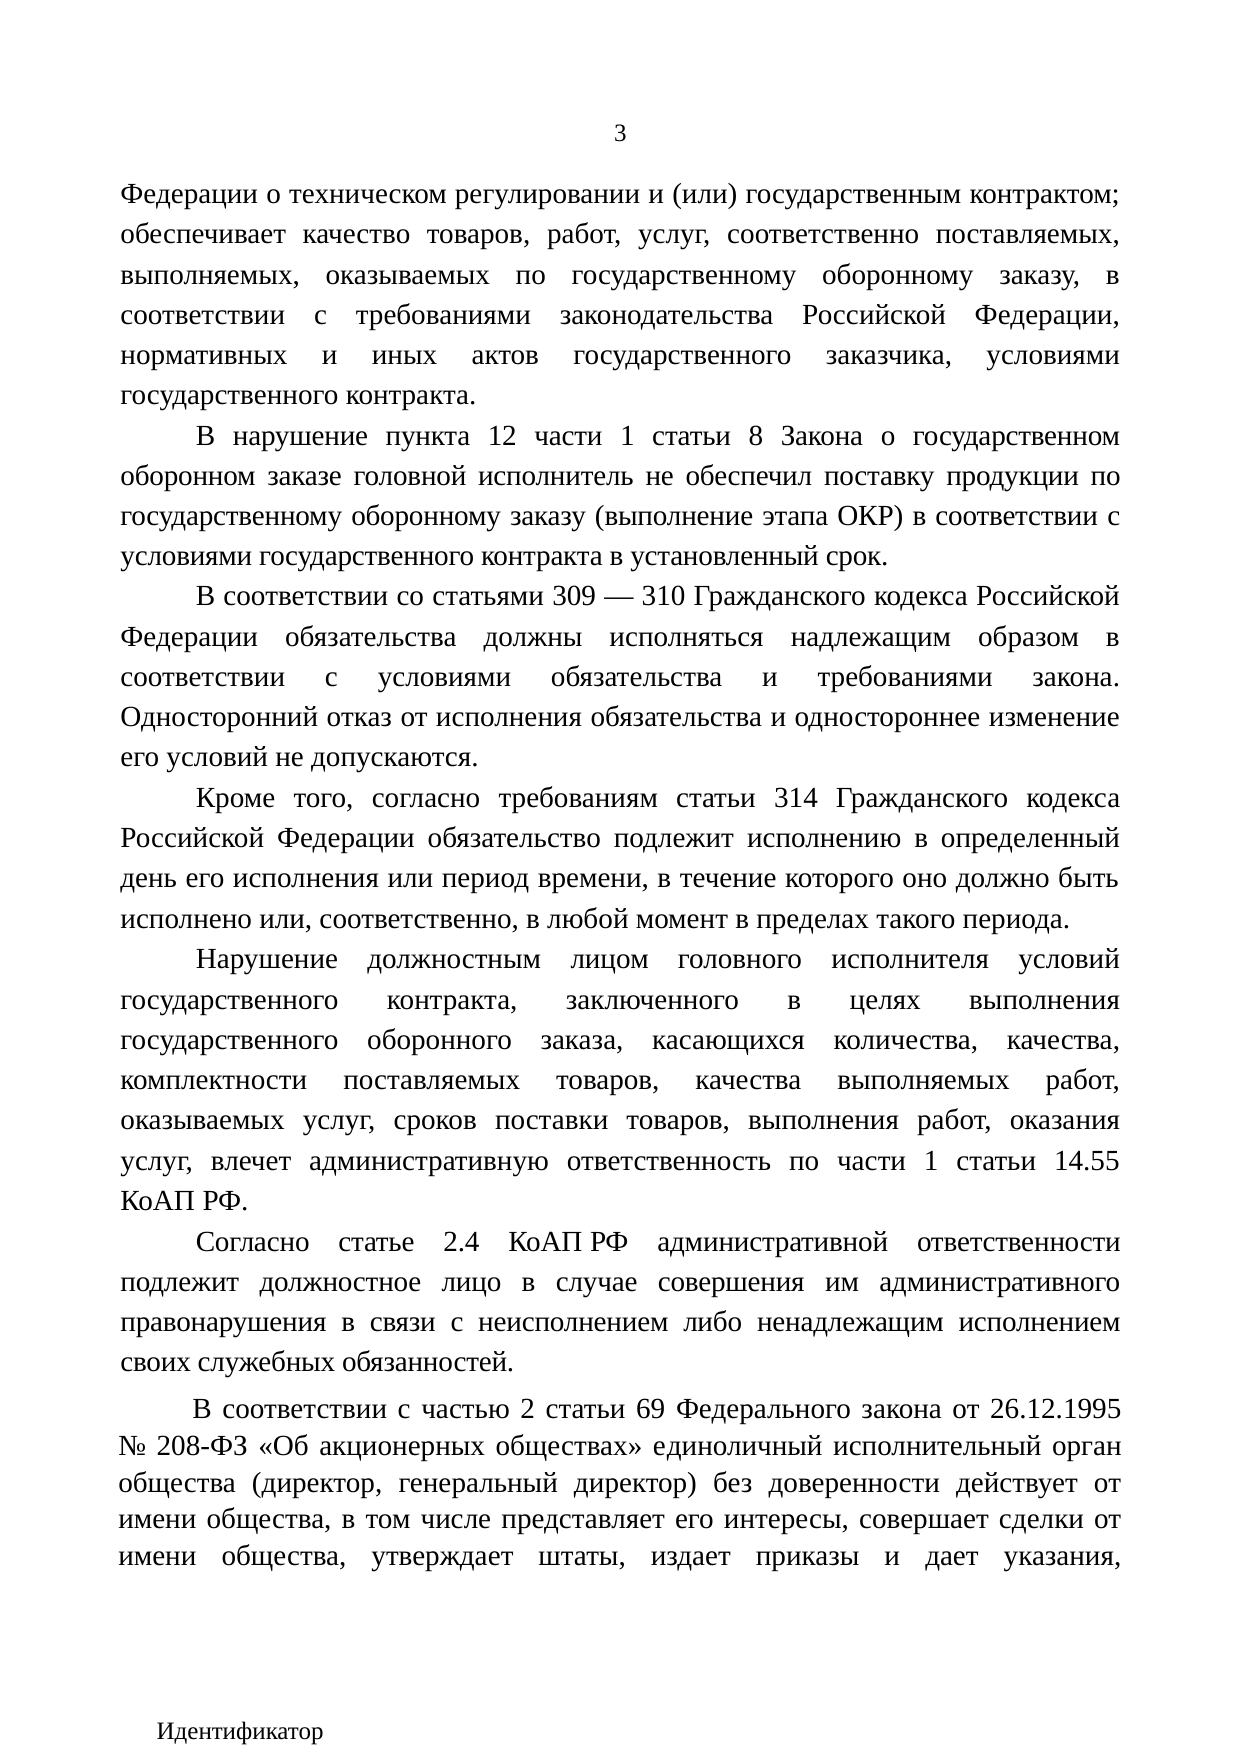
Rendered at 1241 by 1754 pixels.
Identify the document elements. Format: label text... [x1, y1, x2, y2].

text В соответствии с частью 2 статьи 69 Федерального закона от 26.12.1995 № 208-ФЗ «Об акционерных обществах» единоличный исполнительный орган общества (директор, генеральный директор) без доверенности действует от имени общества, в том числе представляет его интересы, совершает сделки от имени общества, утверждает штаты, издает приказы и дает указания, [118, 1391, 1122, 1572]
text Нарушение должностным лицом головного исполнителя условий государственного контракта, заключенного в целях выполнения государственного оборонного заказа, касающихся количества, качества, комплектности поставляемых товаров, качества выполняемых работ, оказываемых услуг, сроков поставки товаров, выполнения работ, оказания услуг, влечет административную ответственность по части 1 статьи 14.55 КоАП РФ. [120, 942, 1121, 1216]
text Федерации о техническом регулировании и (или) государственным контрактом; обеспечивает качество товаров, работ, услуг, соответственно поставляемых, выполняемых, оказываемых по государственному оборонному заказу, в соответствии с требованиями законодательства Российской Федерации, нормативных и иных актов государственного заказчика, условиями государственного контракта. [120, 176, 1121, 411]
text В соответствии со статьями 309 — 310 Гражданского кодекса Российской Федерации обязательства должны исполняться надлежащим образом в соответствии с условиями обязательства и требованиями закона. Односторонний отказ от исполнения обязательства и одностороннее изменение его условий не допускаются. [120, 578, 1121, 773]
text Кроме того, согласно требованиям статьи 314 Гражданского кодекса Российской Федерации обязательство подлежит исполнению в определенный день его исполнения или период времени, в течение которого оно должно быть исполнено или, соответственно, в любой момент в пределах такого периода. [120, 780, 1121, 934]
text Согласно статье 2.4 КоАП РФ административной ответственности подлежит должностное лицо в случае совершения им административного правонарушения в связи с неисполнением либо ненадлежащим исполнением своих служебных обязанностей. [120, 1224, 1121, 1378]
text В нарушение пункта 12 части 1 статьи 8 Закона о государственном оборонном заказе головной исполнитель не обеспечил поставку продукции по государственному оборонному заказу (выполнение этапа ОКР) в соответствии с условиями государственного контракта в установленный срок. [120, 418, 1121, 572]
